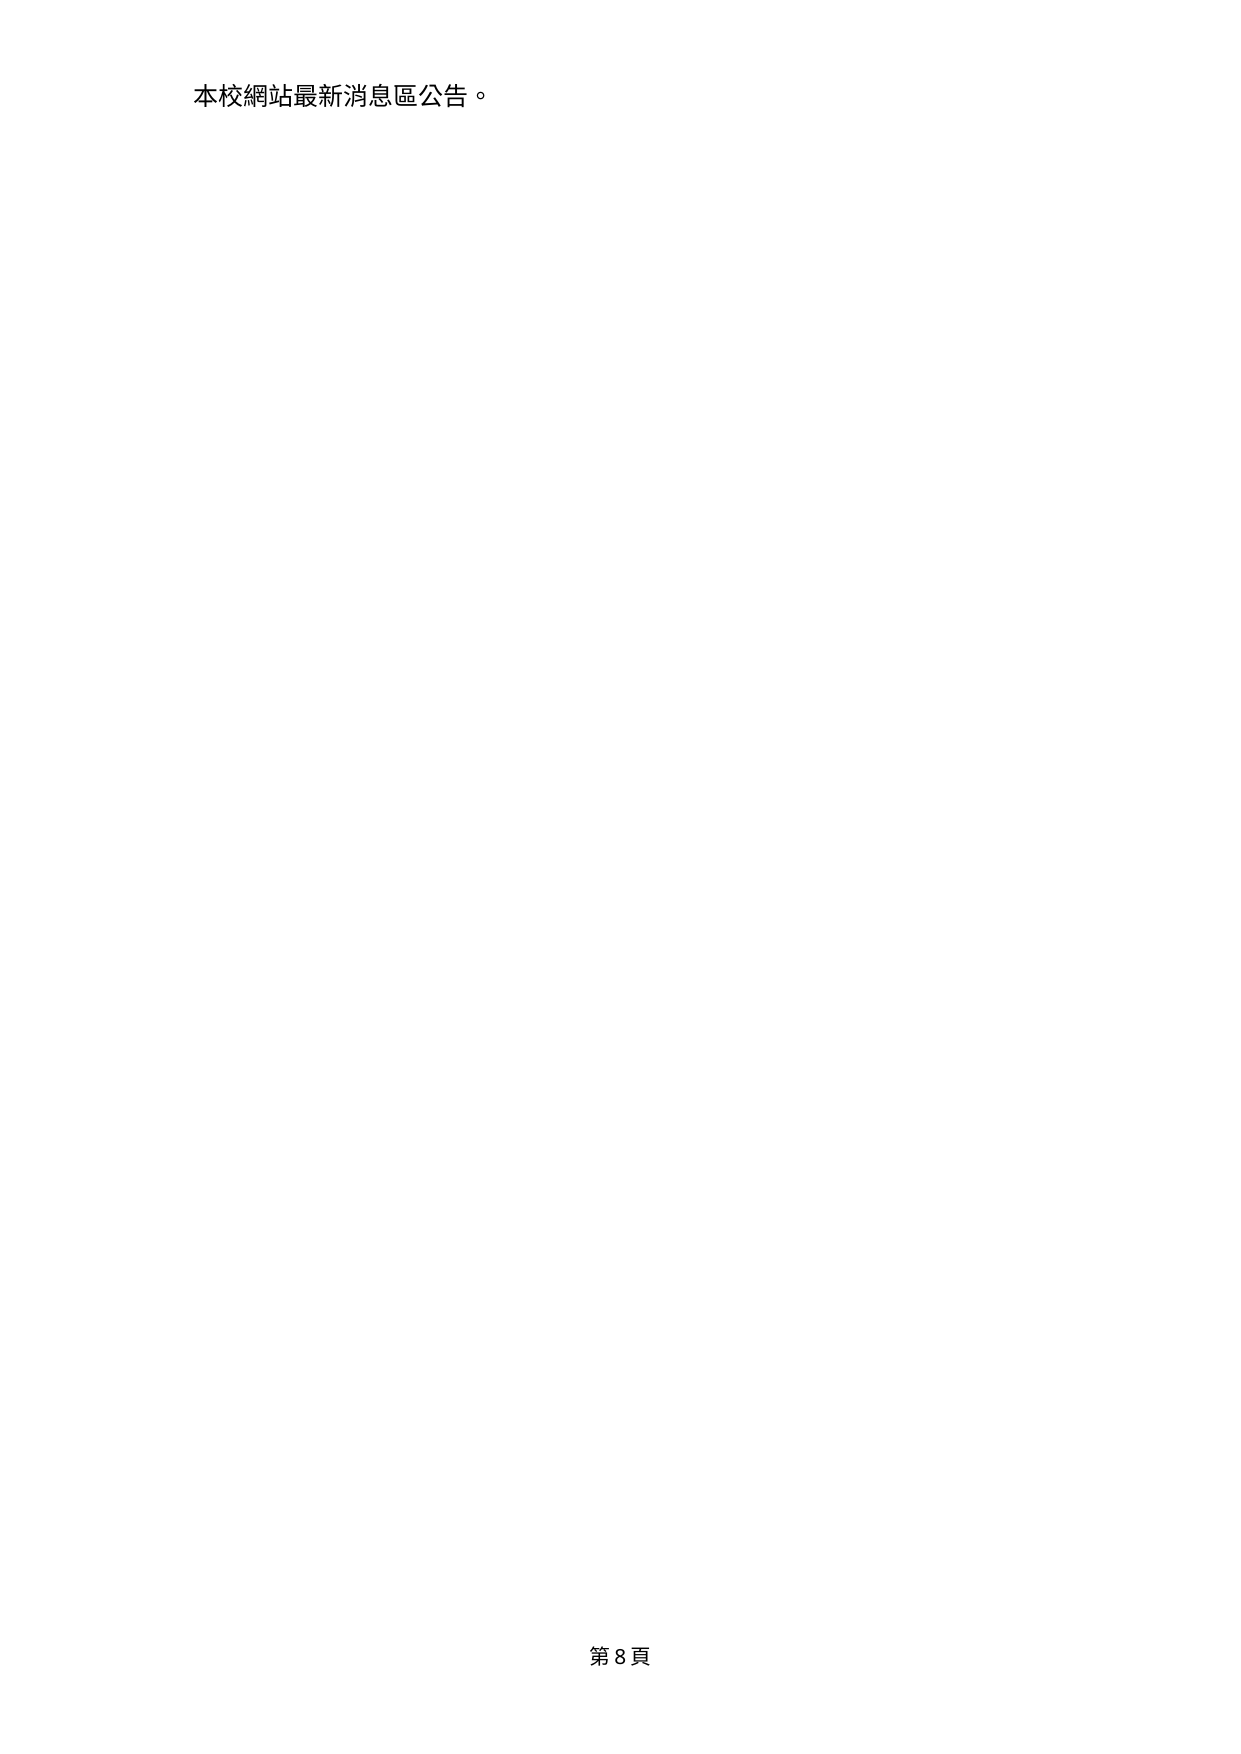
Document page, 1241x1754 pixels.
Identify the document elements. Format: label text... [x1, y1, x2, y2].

text 本校網站最新消息區公告。 [118, 77, 1122, 113]
